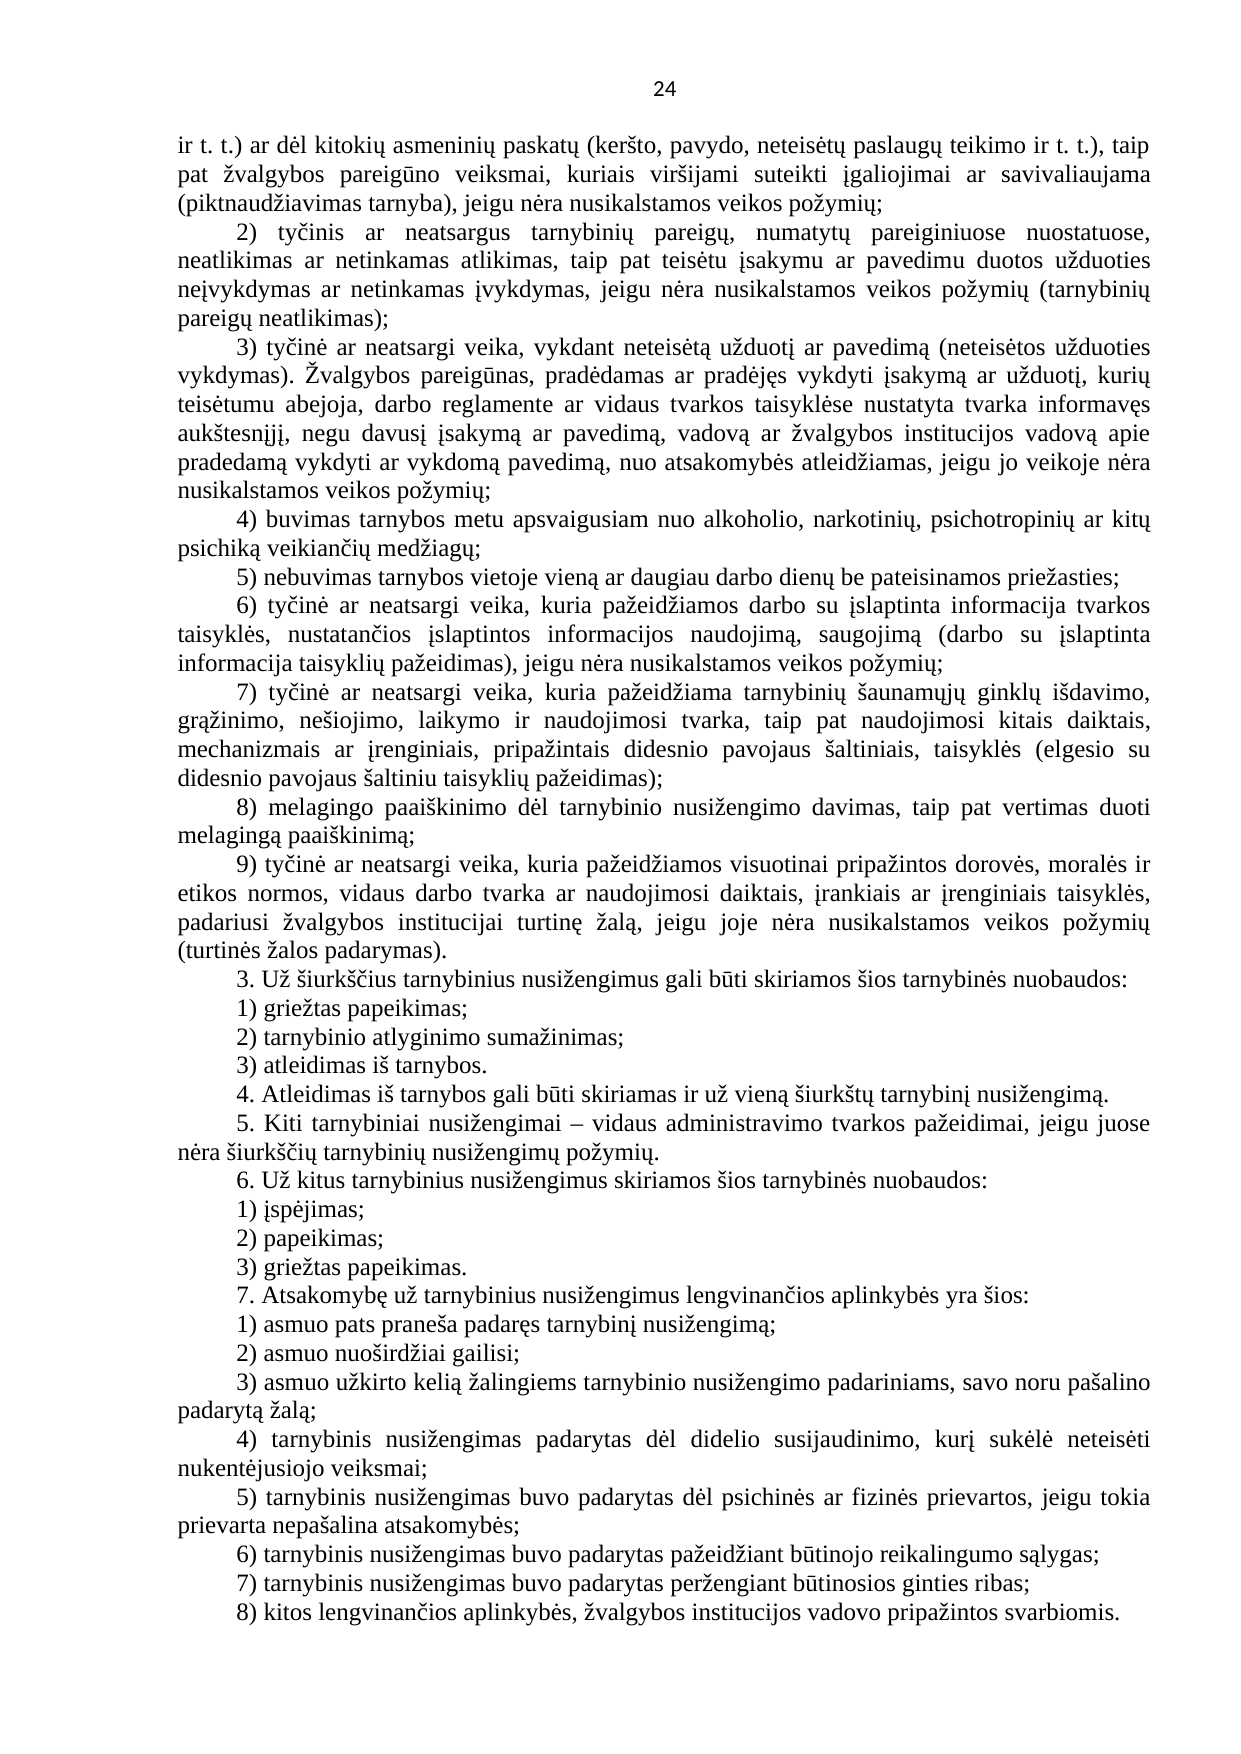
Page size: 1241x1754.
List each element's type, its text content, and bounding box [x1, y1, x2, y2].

text 1) asmuo pats praneša padaręs tarnybinį nusižengimą; [177, 1309, 1152, 1338]
text 3) tyčinė ar neatsargi veika, vykdant neteisėtą užduotį ar pavedimą (neteisėtos užduoties vykdymas). Žvalgybos pareigūnas, pradėdamas ar pradėjęs vykdyti įsakymą ar užduotį, kurių teisėtumu abejoja, darbo reglamente ar vidaus tvarkos taisyklėse nustatyta tvarka informavęs aukštesnįjį, negu davusį įsakymą ar pavedimą, vadovą ar žvalgybos institucijos vadovą apie pradedamą vykdyti ar vykdomą pavedimą, nuo atsakomybės atleidžiamas, jeigu jo veikoje nėra nusikalstamos veikos požymių; [177, 332, 1152, 504]
text 5) nebuvimas tarnybos vietoje vieną ar daugiau darbo dienų be pateisinamos priežasties; [177, 562, 1152, 591]
text 2) asmuo nuoširdžiai gailisi; [177, 1338, 1152, 1367]
text 4. Atleidimas iš tarnybos gali būti skiriamas ir už vieną šiurkštų tarnybinį nusižengimą. [177, 1079, 1152, 1108]
text 4) buvimas tarnybos metu apsvaigusiam nuo alkoholio, narkotinių, psichotropinių ar kitų psichiką veikiančių medžiagų; [177, 504, 1152, 562]
text 5. Kiti tarnybiniai nusižengimai – vidaus administravimo tvarkos pažeidimai, jeigu juose nėra šiurkščių tarnybinių nusižengimų požymių. [177, 1108, 1152, 1166]
text 1) įspėjimas; [177, 1194, 1152, 1223]
text 3. Už šiurkščius tarnybinius nusižengimus gali būti skiriamos šios tarnybinės nuobaudos: [177, 964, 1152, 993]
text 2) tyčinis ar neatsargus tarnybinių pareigų, numatytų pareiginiuose nuostatuose, neatlikimas ar netinkamas atlikimas, taip pat teisėtu įsakymu ar pavedimu duotos užduoties neįvykdymas ar netinkamas įvykdymas, jeigu nėra nusikalstamos veikos požymių (tarnybinių pareigų neatlikimas); [177, 217, 1152, 332]
text 6) tarnybinis nusižengimas buvo padarytas pažeidžiant būtinojo reikalingumo sąlygas; [177, 1539, 1152, 1568]
text 4) tarnybinis nusižengimas padarytas dėl didelio susijaudinimo, kurį sukėlė neteisėti nukentėjusiojo veiksmai; [177, 1424, 1152, 1482]
text 6. Už kitus tarnybinius nusižengimus skiriamos šios tarnybinės nuobaudos: [177, 1166, 1152, 1194]
text 9) tyčinė ar neatsargi veika, kuria pažeidžiamos visuotinai pripažintos dorovės, moralės ir etikos normos, vidaus darbo tvarka ar naudojimosi daiktais, įrankiais ar įrenginiais taisyklės, padariusi žvalgybos institucijai turtinę žalą, jeigu joje nėra nusikalstamos veikos požymių (turtinės žalos padarymas). [177, 849, 1152, 964]
text 8) kitos lengvinančios aplinkybės, žvalgybos institucijos vadovo pripažintos svarbiomis. [177, 1597, 1152, 1626]
text 3) griežtas papeikimas. [177, 1252, 1152, 1281]
text 7) tyčinė ar neatsargi veika, kuria pažeidžiama tarnybinių šaunamųjų ginklų išdavimo, grąžinimo, nešiojimo, laikymo ir naudojimosi tvarka, taip pat naudojimosi kitais daiktais, mechanizmais ar įrenginiais, pripažintais didesnio pavojaus šaltiniais, taisyklės (elgesio su didesnio pavojaus šaltiniu taisyklių pažeidimas); [177, 677, 1152, 792]
text 1) griežtas papeikimas; [177, 993, 1152, 1022]
text 5) tarnybinis nusižengimas buvo padarytas dėl psichinės ar fizinės prievartos, jeigu tokia prievarta nepašalina atsakomybės; [177, 1482, 1152, 1539]
text 7. Atsakomybę už tarnybinius nusižengimus lengvinančios aplinkybės yra šios: [177, 1281, 1152, 1309]
text 7) tarnybinis nusižengimas buvo padarytas peržengiant būtinosios ginties ribas; [177, 1568, 1152, 1597]
text 3) asmuo užkirto kelią žalingiems tarnybinio nusižengimo padariniams, savo noru pašalino padarytą žalą; [177, 1367, 1152, 1424]
text 3) atleidimas iš tarnybos. [177, 1051, 1152, 1079]
text 2) tarnybinio atlyginimo sumažinimas; [177, 1022, 1152, 1051]
text 8) melagingo paaiškinimo dėl tarnybinio nusižengimo davimas, taip pat vertimas duoti melagingą paaiškinimą; [177, 792, 1152, 849]
text 6) tyčinė ar neatsargi veika, kuria pažeidžiamos darbo su įslaptinta informacija tvarkos taisyklės, nustatančios įslaptintos informacijos naudojimą, saugojimą (darbo su įslaptinta informacija taisyklių pažeidimas), jeigu nėra nusikalstamos veikos požymių; [177, 591, 1152, 677]
text ir t. t.) ar dėl kitokių asmeninių paskatų (keršto, pavydo, neteisėtų paslaugų teikimo ir t. t.), taip pat žvalgybos pareigūno veiksmai, kuriais viršijami suteikti įgaliojimai ar savivaliaujama (piktnaudžiavimas tarnyba), jeigu nėra nusikalstamos veikos požymių; [177, 131, 1152, 217]
text 2) papeikimas; [177, 1223, 1152, 1252]
